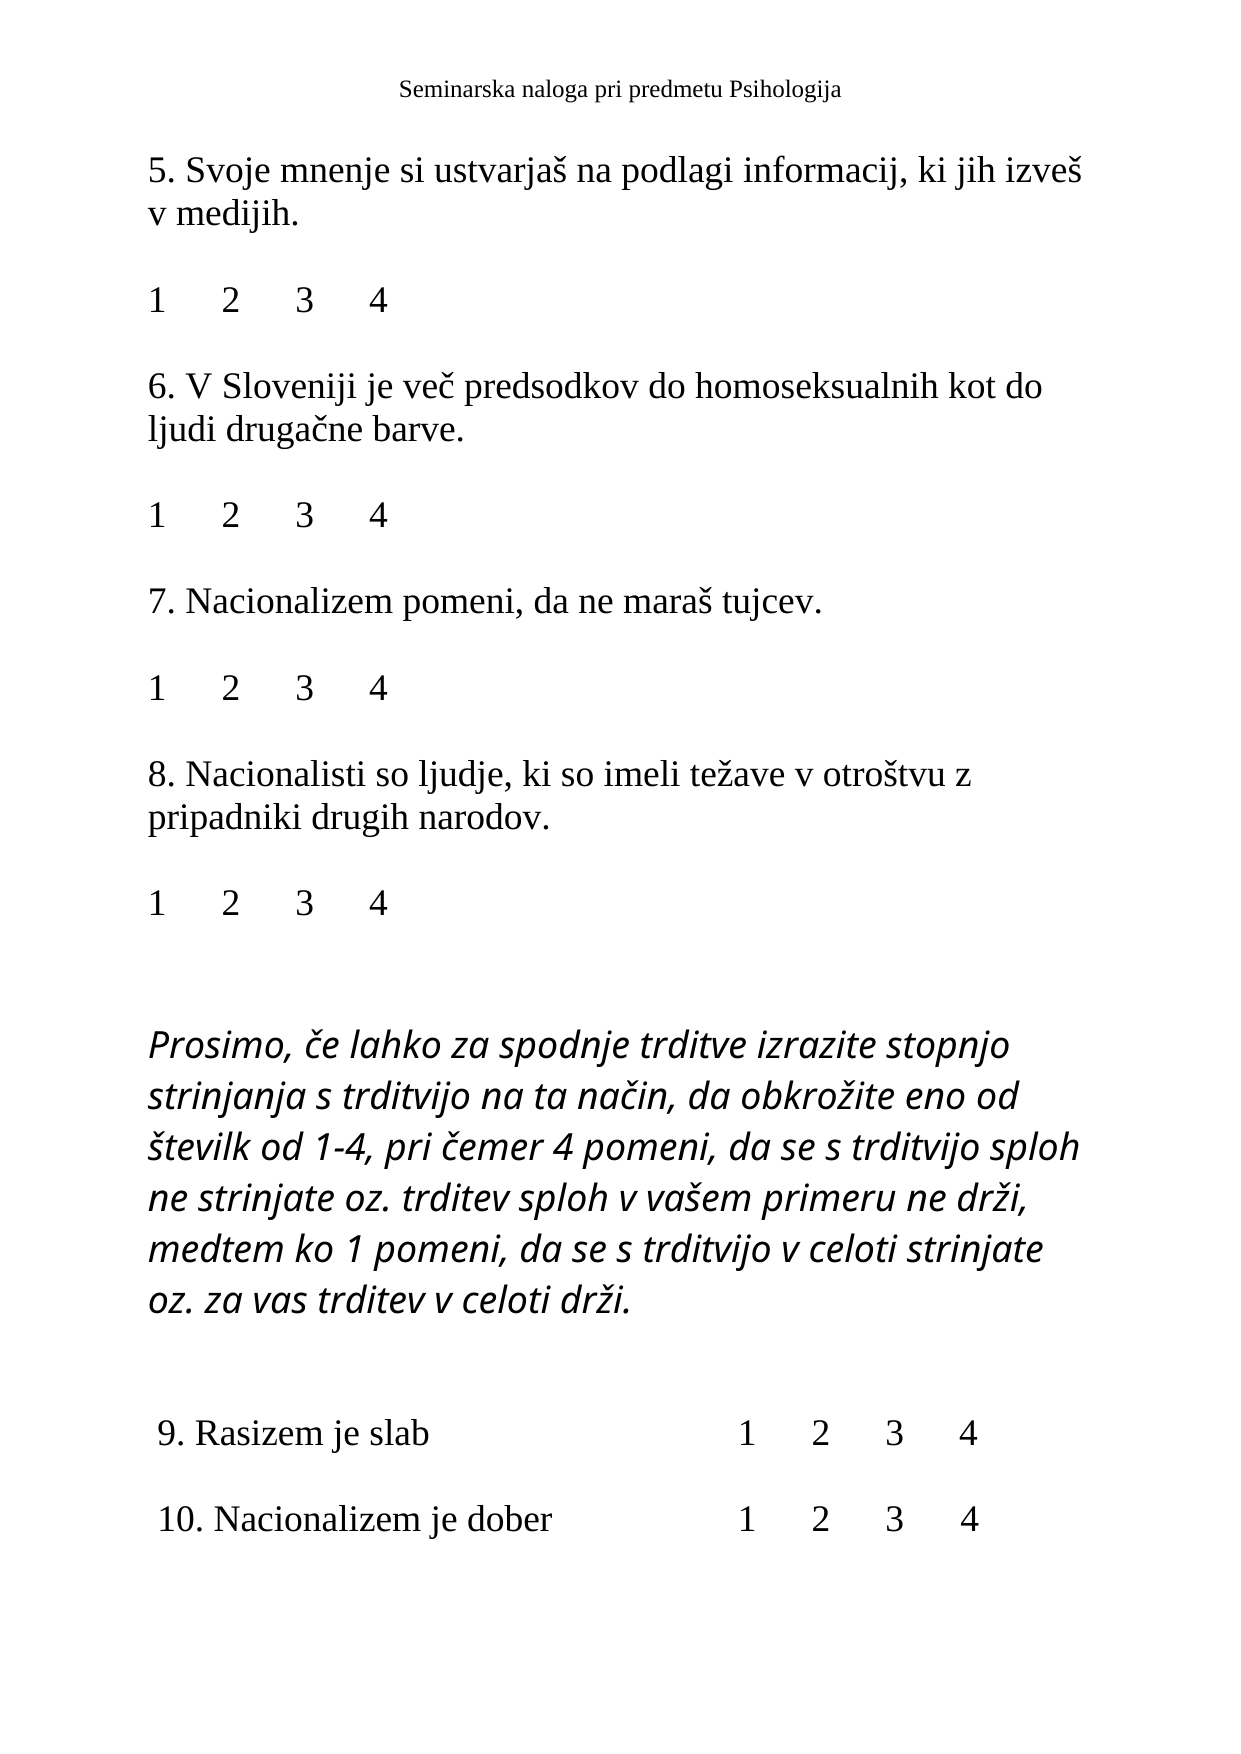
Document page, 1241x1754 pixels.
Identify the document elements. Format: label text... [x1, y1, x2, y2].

text 1 2 3 4 [148, 665, 1093, 708]
text 6. V Sloveniji je več predsodkov do homoseksualnih kot do ljudi drugačne barve. [148, 363, 1093, 449]
text Prosimo, če lahko za spodnje trditve izrazite stopnjo strinjanja s trditvijo na ta način, da obkrožite eno od številk od 1-4, pri čemer 4 pomeni, da se s trditvijo sploh ne strinjate oz. trditev sploh v vašem primeru ne drži, medtem ko 1 pomeni, da se s trditvijo v celoti strinjate oz. za vas trditev v celoti drži. [148, 1018, 1093, 1324]
text 8. Nacionalisti so ljudje, ki so imeli težave v otroštvu z pripadniki drugih narodov. [148, 751, 1093, 838]
text 9. Rasizem je slab 1 2 3 4 [148, 1411, 1093, 1454]
text 1 2 3 4 [148, 277, 1093, 320]
text 1 2 3 4 [148, 493, 1093, 536]
text 5. Svoje mnenje si ustvarjaš na podlagi informacij, ki jih izveš v medijih. [148, 148, 1093, 234]
text 10. Nacionalizem je dober 1 2 3 4 [148, 1497, 1093, 1540]
text 7. Nacionalizem pomeni, da ne maraš tujcev. [148, 579, 1093, 622]
text 1 2 3 4 [148, 881, 1093, 924]
